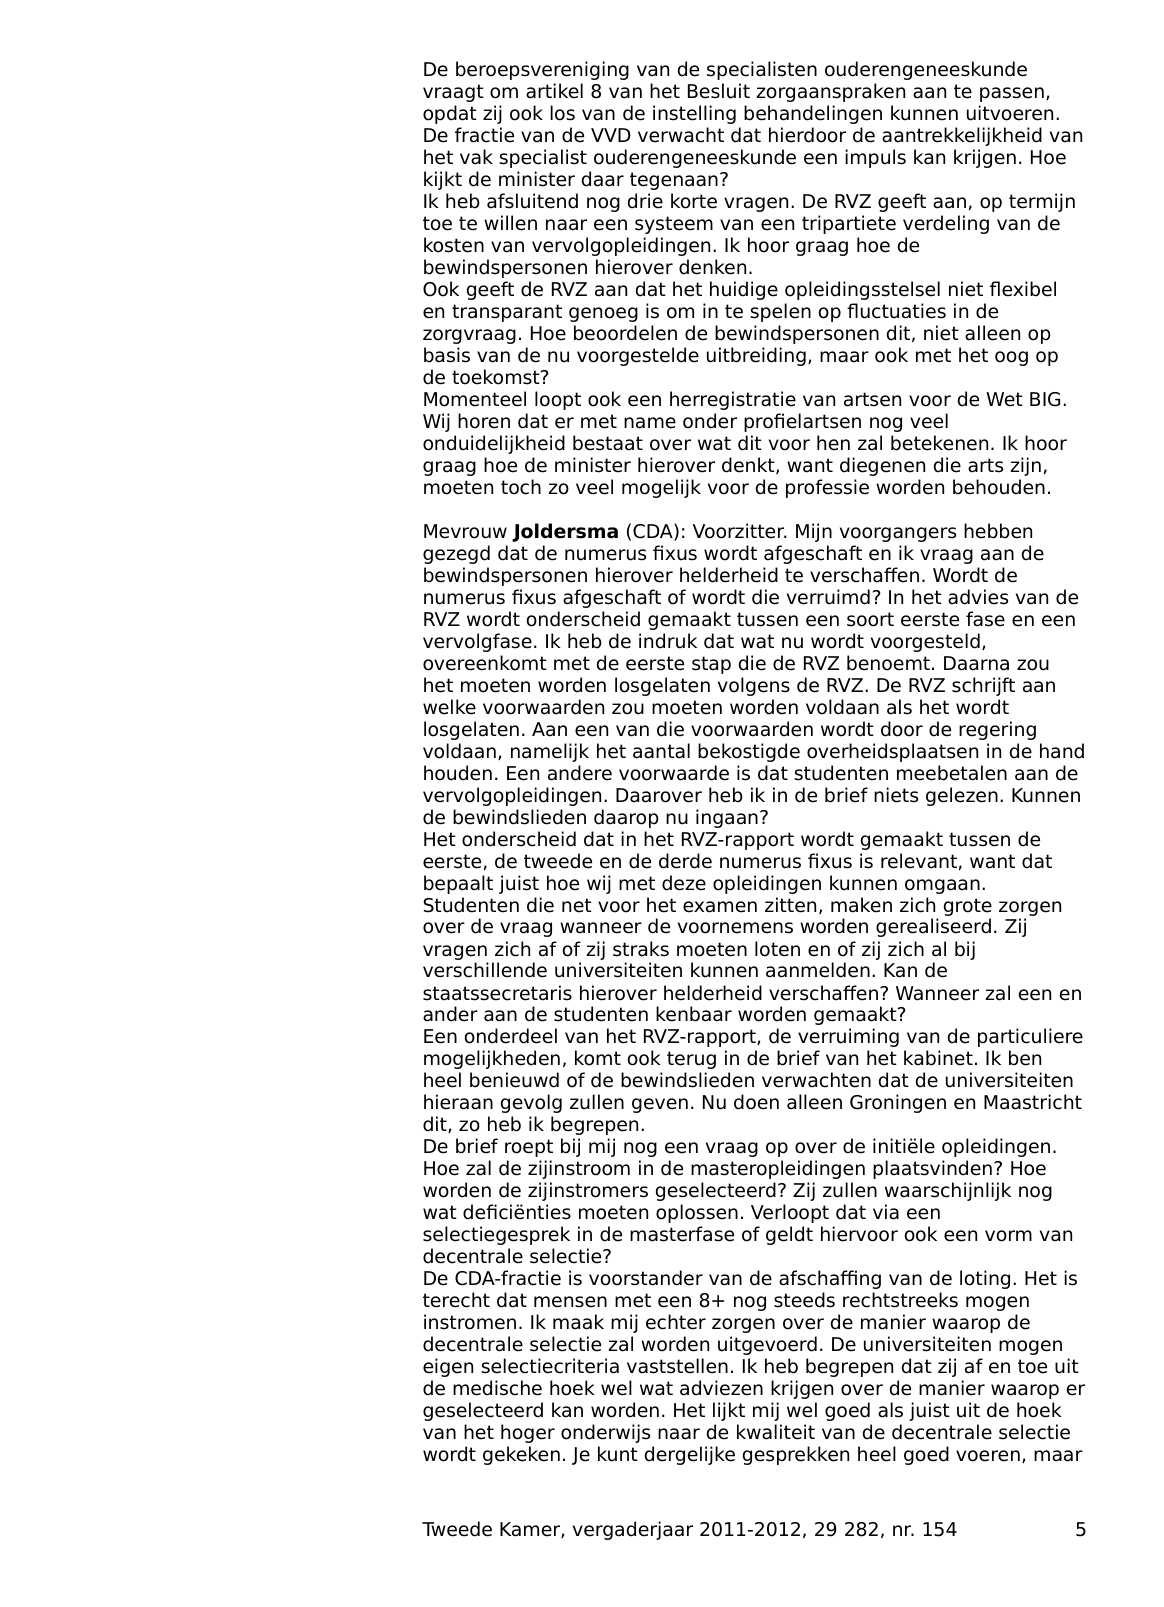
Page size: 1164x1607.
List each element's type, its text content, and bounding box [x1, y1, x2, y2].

text De CDA-fractie is voorstander van de afschaffing van de loting. Het is terecht dat mensen met een 8+ nog steeds rechtstreeks mogen instromen. Ik maak mij echter zorgen over de manier waarop de decentrale selectie zal worden uitgevoerd. De universiteiten mogen eigen selectiecriteria vaststellen. Ik heb begrepen dat zij af en toe uit de medische hoek wel wat adviezen krijgen over de manier waarop er geselecteerd kan worden. Het lijkt mij wel goed als juist uit de hoek van het hoger onderwijs naar de kwaliteit van de decentrale selectie wordt gekeken. Je kunt dergelijke gesprekken heel goed voeren, maar [422, 1268, 1087, 1466]
text De beroepsvereniging van de specialisten ouderengeneeskunde vraagt om artikel 8 van het Besluit zorgaanspraken aan te passen, opdat zij ook los van de instelling behandelingen kunnen uitvoeren. De fractie van de VVD verwacht dat hierdoor de aantrekkelijkheid van het vak specialist ouderengeneeskunde een impuls kan krijgen. Hoe kijkt de minister daar tegenaan? [422, 59, 1087, 191]
text Een onderdeel van het RVZ-rapport, de verruiming van de particuliere mogelijkheden, komt ook terug in de brief van het kabinet. Ik ben heel benieuwd of de bewindslieden verwachten dat de universiteiten hieraan gevolg zullen geven. Nu doen alleen Groningen en Maastricht dit, zo heb ik begrepen. [422, 1026, 1087, 1136]
text Mevrouw Joldersma (CDA): Voorzitter. Mijn voorgangers hebben gezegd dat de numerus fixus wordt afgeschaft en ik vraag aan de bewindspersonen hierover helderheid te verschaffen. Wordt de numerus fixus afgeschaft of wordt die verruimd? In het advies van de RVZ wordt onderscheid gemaakt tussen een soort eerste fase en een vervolgfase. Ik heb de indruk dat wat nu wordt voorgesteld, overeenkomt met de eerste stap die de RVZ benoemt. Daarna zou het moeten worden losgelaten volgens de RVZ. De RVZ schrijft aan welke voorwaarden zou moeten worden voldaan als het wordt losgelaten. Aan een van die voorwaarden wordt door de regering voldaan, namelijk het aantal bekostigde overheidsplaatsen in de hand houden. Een andere voorwaarde is dat studenten meebetalen aan de vervolgopleidingen. Daarover heb ik in de brief niets gelezen. Kunnen de bewindslieden daarop nu ingaan? [422, 521, 1087, 828]
text De brief roept bij mij nog een vraag op over de initiële opleidingen. Hoe zal de zijinstroom in de masteropleidingen plaatsvinden? Hoe worden de zijinstromers geselecteerd? Zij zullen waarschijnlijk nog wat deficiënties moeten oplossen. Verloopt dat via een selectiegesprek in de masterfase of geldt hiervoor ook een vorm van decentrale selectie? [422, 1136, 1087, 1268]
text Ik heb afsluitend nog drie korte vragen. De RVZ geeft aan, op termijn toe te willen naar een systeem van een tripartiete verdeling van de kosten van vervolgopleidingen. Ik hoor graag hoe de bewindspersonen hierover denken. [422, 191, 1087, 279]
text Ook geeft de RVZ aan dat het huidige opleidingsstelsel niet flexibel en transparant genoeg is om in te spelen op fluctuaties in de zorgvraag. Hoe beoordelen de bewindspersonen dit, niet alleen op basis van de nu voorgestelde uitbreiding, maar ook met het oog op de toekomst? [422, 279, 1087, 389]
text Het onderscheid dat in het RVZ-rapport wordt gemaakt tussen de eerste, de tweede en de derde numerus fixus is relevant, want dat bepaalt juist hoe wij met deze opleidingen kunnen omgaan. [422, 828, 1087, 894]
text Momenteel loopt ook een herregistratie van artsen voor de Wet BIG. Wij horen dat er met name onder profielartsen nog veel onduidelijkheid bestaat over wat dit voor hen zal betekenen. Ik hoor graag hoe de minister hierover denkt, want diegenen die arts zijn, moeten toch zo veel mogelijk voor de professie worden behouden. [422, 389, 1087, 499]
text Studenten die net voor het examen zitten, maken zich grote zorgen over de vraag wanneer de voornemens worden gerealiseerd. Zij vragen zich af of zij straks moeten loten en of zij zich al bij verschillende universiteiten kunnen aanmelden. Kan de staatssecretaris hierover helderheid verschaffen? Wanneer zal een en ander aan de studenten kenbaar worden gemaakt? [422, 894, 1087, 1026]
